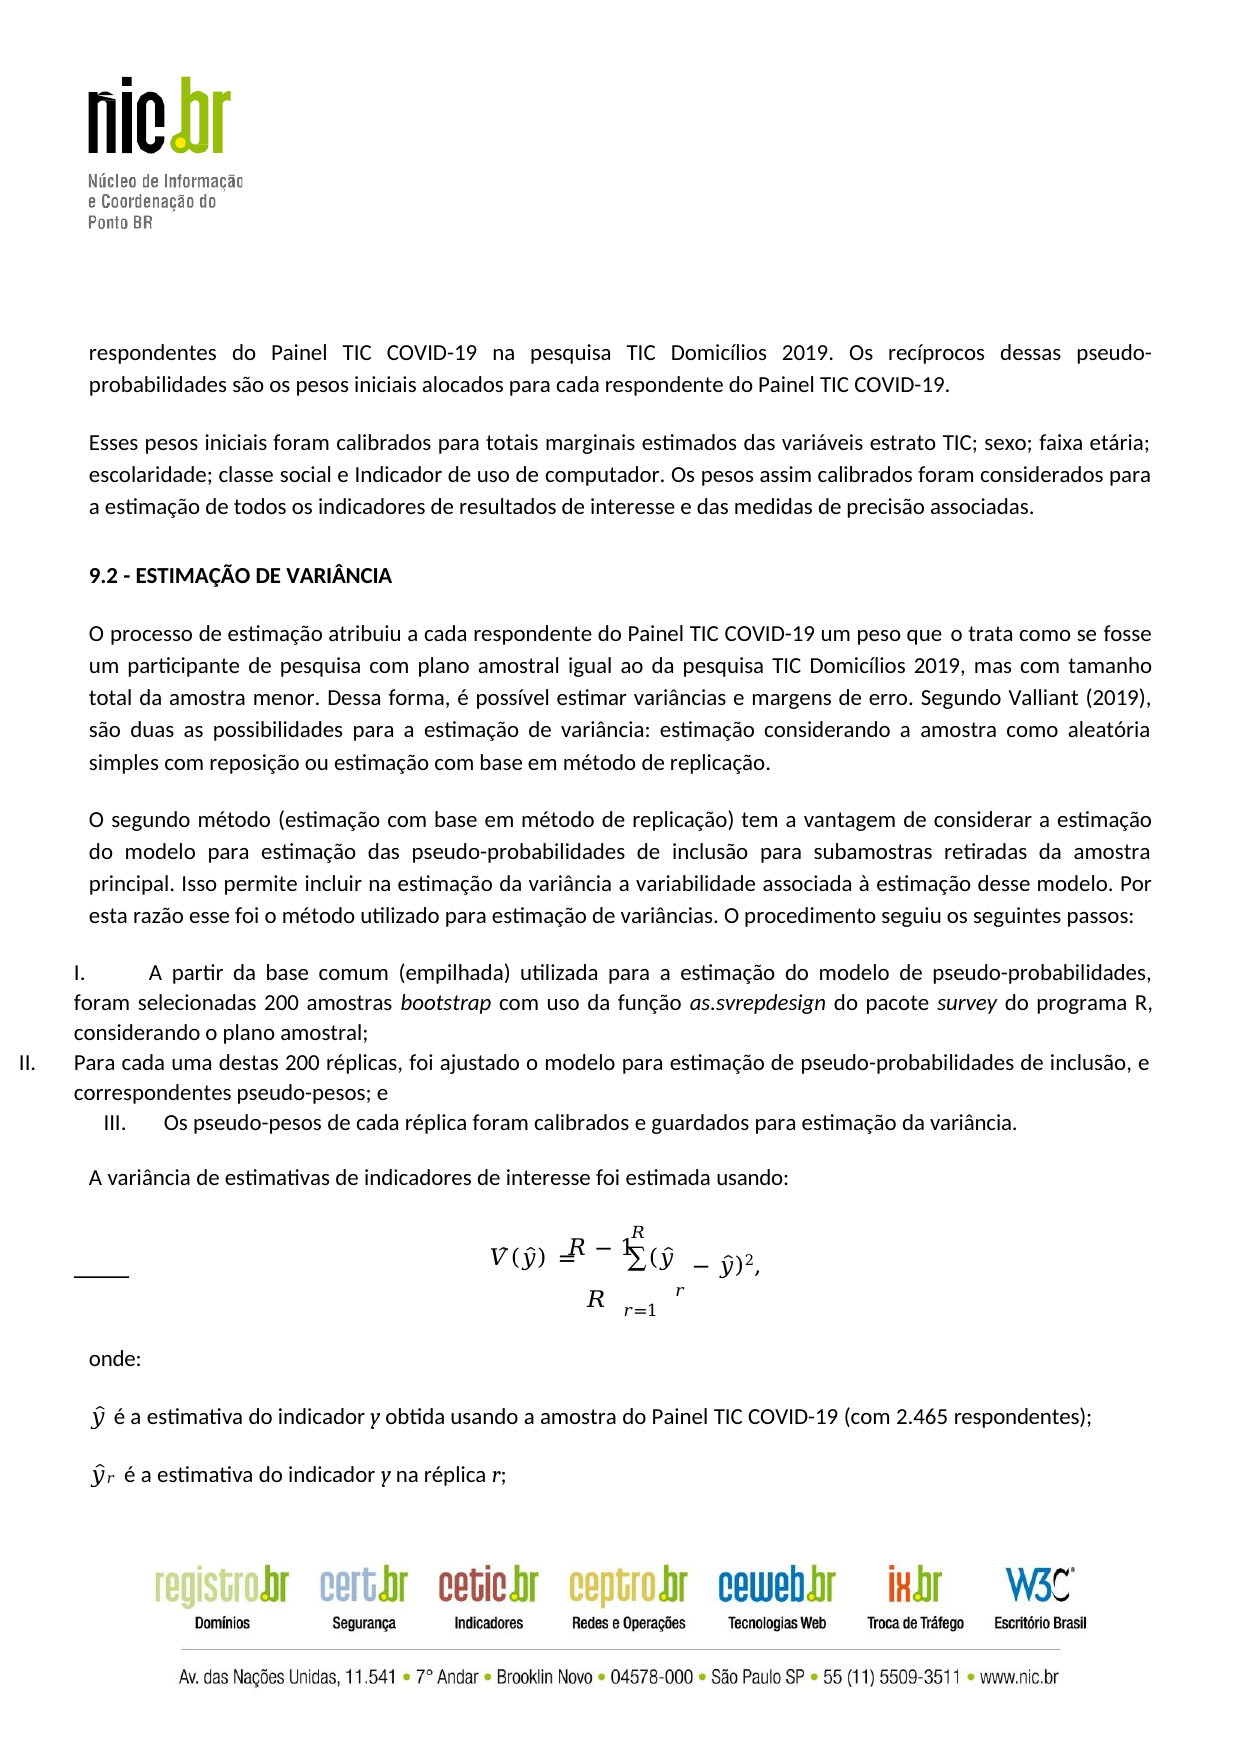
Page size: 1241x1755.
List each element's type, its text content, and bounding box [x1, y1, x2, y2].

text 𝑅 [74, 1226, 646, 1241]
list A partir da base comum (empilhada) utilizada para a estimação do modelo de pseudo-probabilidades, foram selecionadas 200 amostras bootstrap com uso da função as.svrepdesign do pacote survey do programa R, considerando o plano amostral; [74, 958, 1153, 1046]
list Para cada uma destas 200 réplicas, foi ajustado o modelo para estimação de pseudo-probabilidades de inclusão, e correspondentes pseudo-pesos; e [19, 1048, 1153, 1106]
text 𝑦̂𝑟 é a estimativa do indicador y na réplica r; [89, 1459, 1167, 1488]
text 𝑉̂(𝑦̂) = ∑(𝑦̂ [489, 1258, 527, 1268]
text O segundo método (estimação com base em método de replicação) tem a vantagem de considerar a estimação do modelo para estimação das pseudo-probabilidades de inclusão para subamostras retiradas da amostra principal. Isso permite incluir na estimação da variância a variabilidade associada à estimação desse modelo. Por esta razão esse foi o método utilizado para estimação de variâncias. O procedimento seguiu os seguintes passos: [89, 805, 1152, 929]
text onde: [89, 1344, 1167, 1372]
text O processo de estimação atribuiu a cada respondente do Painel TIC COVID-19 um peso que o trata como se fosse um participante de pesquisa com plano amostral igual ao da pesquisa TIC Domicílios 2019, mas com tamanho total da amostra menor. Dessa forma, é possível estimar variâncias e margens de erro. Segundo Valliant (2019), são duas as possibilidades para a estimação de variância: estimação considerando a amostra como aleatória simples com reposição ou estimação com base em método de replicação. [89, 619, 1152, 776]
text respondentes do Painel TIC COVID-19 na pesquisa TIC Domicílios 2019. Os recíprocos dessas pseudo-probabilidades são os pesos iniciais alocados para cada respondente do Painel TIC COVID-19. [89, 338, 1153, 398]
text 𝑦̂ é a estimativa do indicador y obtida usando a amostra do Painel TIC COVID-19 (com 2.465 respondentes); [89, 1402, 1167, 1430]
text A variância de estimativas de indicadores de interesse foi estimada usando: [89, 1163, 1167, 1191]
text − 𝑦̂)2, [692, 1262, 725, 1276]
text 𝑉̂(𝑦̂) = ∑(𝑦̂ [631, 1258, 665, 1268]
text − 𝑦̂)2, [727, 1262, 1167, 1276]
list Os pseudo-pesos de cada réplica foram calibrados e guardados para estimação da variância. [103, 1108, 1167, 1136]
text 𝑉̂(𝑦̂) = ∑(𝑦̂ [529, 1258, 637, 1268]
text 𝑅 − 1 [566, 1241, 635, 1258]
text 𝑟=1 [351, 1301, 930, 1320]
text 𝑅 𝑟 [104, 1278, 1167, 1301]
text 𝑅 − 1 [628, 1241, 678, 1258]
list - ESTIMAÇÃO DE VARIÂNCIA [89, 561, 1167, 589]
text Esses pesos iniciais foram calibrados para totais marginais estimados das variáveis estrato TIC; sexo; faixa etária; escolaridade; classe social e Indicador de uso de computador. Os pesos assim calibrados foram considerados para a estimação de todos os indicadores de resultados de interesse e das medidas de precisão associadas. [89, 428, 1152, 520]
